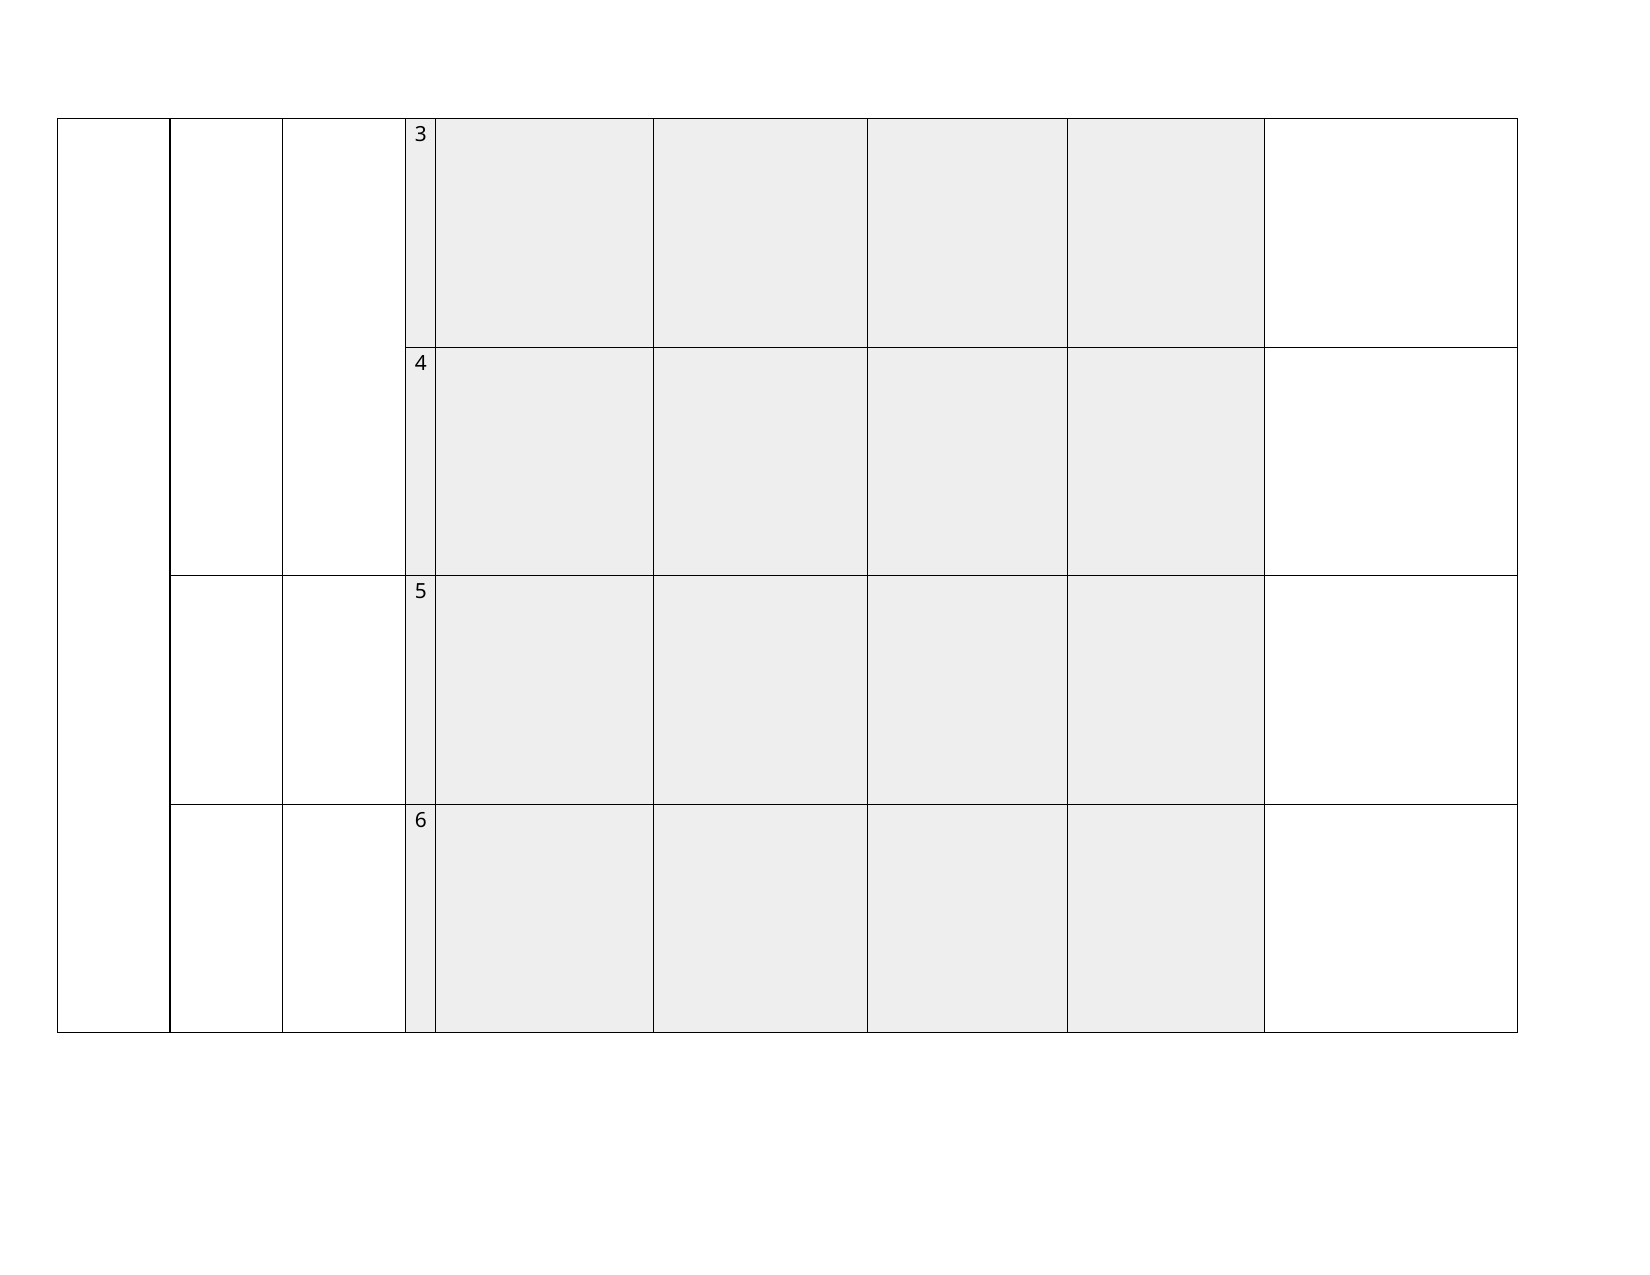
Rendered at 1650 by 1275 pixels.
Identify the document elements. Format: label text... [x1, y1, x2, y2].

table_cell 6 [406, 805, 435, 1032]
table_cell [171, 119, 282, 575]
table_cell [1265, 576, 1517, 804]
table_cell [868, 805, 1067, 1032]
table_cell [1068, 348, 1264, 575]
table_cell 3 [406, 119, 435, 347]
table_cell [1068, 119, 1264, 347]
table_cell [171, 576, 282, 804]
table_cell [654, 119, 867, 347]
table_cell [654, 576, 867, 804]
table_cell [1068, 805, 1264, 1032]
table_cell [1068, 576, 1264, 804]
table_cell [1265, 805, 1517, 1032]
table_cell [436, 348, 653, 575]
table_cell [1265, 119, 1517, 347]
table_cell [436, 805, 653, 1032]
table_cell [868, 119, 1067, 347]
table_cell [436, 119, 653, 347]
table_cell [654, 348, 867, 575]
table_cell 5 [406, 576, 435, 804]
table_cell [1265, 348, 1517, 575]
table_cell 4 [406, 348, 435, 575]
table_cell [868, 348, 1067, 575]
table_cell [868, 576, 1067, 804]
table_cell [283, 576, 405, 804]
table_cell [283, 119, 405, 575]
table_cell [171, 805, 282, 1032]
table_cell [283, 805, 405, 1032]
table_cell [654, 805, 867, 1032]
table_cell [436, 576, 653, 804]
